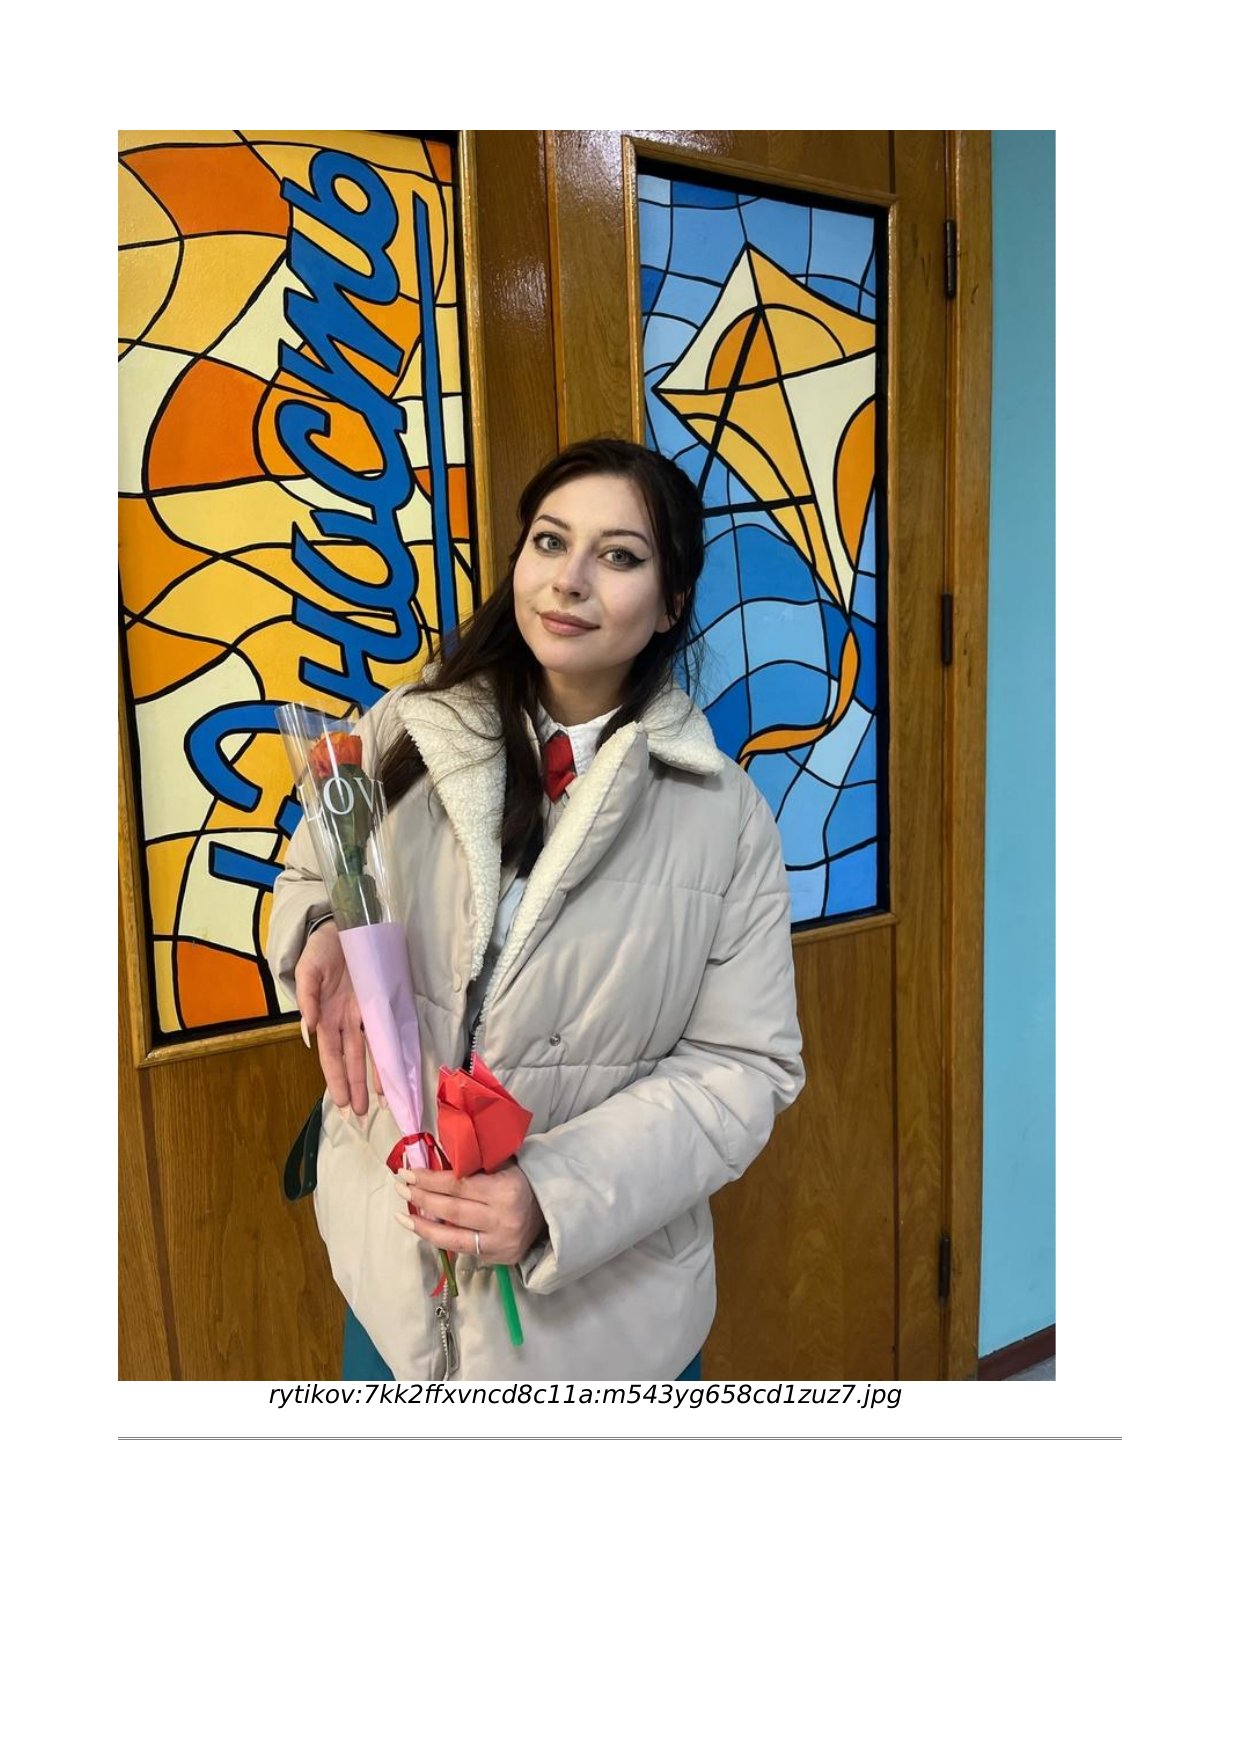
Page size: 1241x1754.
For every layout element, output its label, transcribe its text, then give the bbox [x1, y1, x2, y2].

text rytikov:7kk2ffxvncd8c11a:m543yg658cd1zuz7.jpg [118, 1381, 1056, 1410]
picture [118, 130, 1056, 1381]
